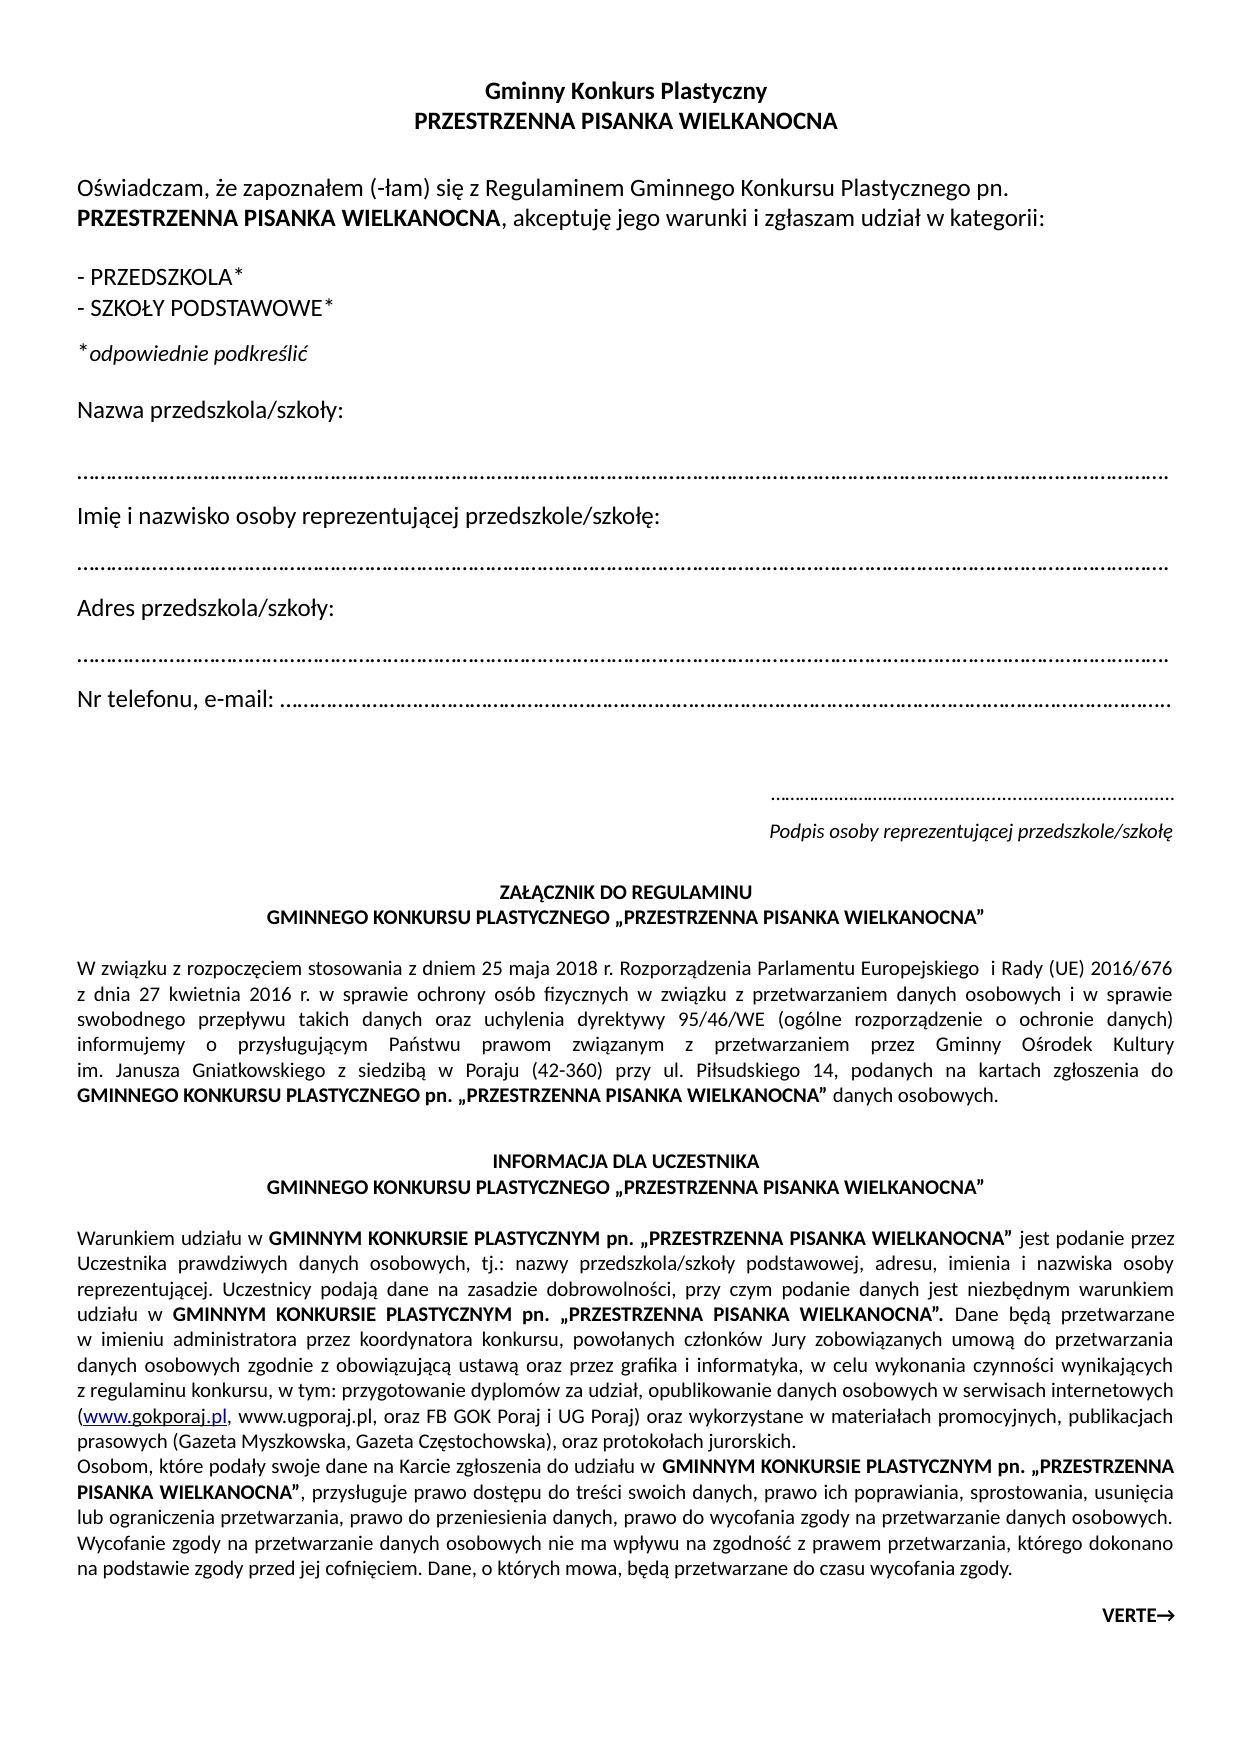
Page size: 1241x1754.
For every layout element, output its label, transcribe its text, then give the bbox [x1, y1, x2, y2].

text …………..………..…................................................... [77, 780, 1175, 805]
text GMINNEGO KONKURSU PLASTYCZNEGO „PRZESTRZENNA PISANKA WIELKANOCNA” [77, 904, 1175, 930]
text Adres przedszkola/szkoły: ………………………………………………………………………………………………………………………………………………………………………. [77, 592, 1175, 668]
text - PRZEDSZKOLA* [77, 261, 1175, 292]
text - SZKOŁY PODSTAWOWE* [77, 292, 1175, 322]
text Oświadczam, że zapoznałem (-łam) się z Regulaminem Gminnego Konkursu Plastycznego pn. PRZESTRZENNA PISANKA WIELKANOCNA, akceptuję jego warunki i zgłaszam udział w kategorii: [77, 172, 1175, 233]
text Nr telefonu, e-mail: ……………………………………………………………………………………………………………………………………….. [77, 683, 1175, 714]
text PRZESTRZENNA PISANKA WIELKANOCNA [77, 106, 1175, 136]
text Nazwa przedszkola/szkoły: [77, 394, 1175, 424]
text ………………………………………………………………………………………………………………………………………………………………………. [77, 455, 1175, 485]
text Osobom, które podały swoje dane na Karcie zgłoszenia do udziału w GMINNYM KONKURSIE PLASTYCZNYM pn. „PRZESTRZENNA PISANKA WIELKANOCNA”, przysługuje prawo dostępu do treści swoich danych, prawo ich poprawiania, sprostowania, usunięcia lub ograniczenia przetwarzania, prawo do przeniesienia danych, prawo do wycofania zgody na przetwarzanie danych osobowych. Wycofanie zgody na przetwarzanie danych osobowych nie ma wpływu na zgodność z prawem przetwarzania, którego dokonano na podstawie zgody przed jej cofnięciem. Dane, o których mowa, będą przetwarzane do czasu wycofania zgody. [77, 1454, 1175, 1581]
text *odpowiednie podkreślić [77, 337, 1175, 367]
text Podpis osoby reprezentującej przedszkole/szkołę [77, 818, 1175, 843]
text Gminny Konkurs Plastyczny [77, 75, 1175, 106]
text Imię i nazwisko osoby reprezentującej przedszkole/szkołę: ………………………………………………………………………………………………………………………………………………………………………. [77, 501, 1175, 577]
text VERTE→ [77, 1602, 1175, 1628]
text ZAŁĄCZNIK DO REGULAMINU [77, 879, 1175, 904]
text W związku z rozpoczęciem stosowania z dniem 25 maja 2018 r. Rozporządzenia Parlamentu Europejskiego i Rady (UE) 2016/676 z dnia 27 kwietnia 2016 r. w sprawie ochrony osób fizycznych w związku z przetwarzaniem danych osobowych i w sprawie swobodnego przepływu takich danych oraz uchylenia dyrektywy 95/46/WE (ogólne rozporządzenie o ochronie danych) informujemy o przysługującym Państwu prawom związanym z przetwarzaniem przez Gminny Ośrodek Kultury im. Janusza Gniatkowskiego z siedzibą w Poraju (42-360) przy ul. Piłsudskiego 14, podanych na kartach zgłoszenia do GMINNEGO KONKURSU PLASTYCZNEGO pn. „PRZESTRZENNA PISANKA WIELKANOCNA” danych osobowych. [77, 930, 1175, 1108]
text INFORMACJA DLA UCZESTNIKA GMINNEGO KONKURSU PLASTYCZNEGO „PRZESTRZENNA PISANKA WIELKANOCNA” [77, 1149, 1175, 1199]
text Warunkiem udziału w GMINNYM KONKURSIE PLASTYCZNYM pn. „PRZESTRZENNA PISANKA WIELKANOCNA” jest podanie przez Uczestnika prawdziwych danych osobowych, tj.: nazwy przedszkola/szkoły podstawowej, adresu, imienia i nazwiska osoby reprezentującej. Uczestnicy podają dane na zasadzie dobrowolności, przy czym podanie danych jest niezbędnym warunkiem udziału w GMINNYM KONKURSIE PLASTYCZNYM pn. „PRZESTRZENNA PISANKA WIELKANOCNA”. Dane będą przetwarzane w imieniu administratora przez koordynatora konkursu, powołanych członków Jury zobowiązanych umową do przetwarzania danych osobowych zgodnie z obowiązującą ustawą oraz przez grafika i informatyka, w celu wykonania czynności wynikających z regulaminu konkursu, w tym: przygotowanie dyplomów za udział, opublikowanie danych osobowych w serwisach internetowych (www.gokporaj.pl, www.ugporaj.pl, oraz FB GOK Poraj i UG Poraj) oraz wykorzystane w materiałach promocyjnych, publikacjach prasowych (Gazeta Myszkowska, Gazeta Częstochowska), oraz protokołach jurorskich. [77, 1225, 1175, 1454]
